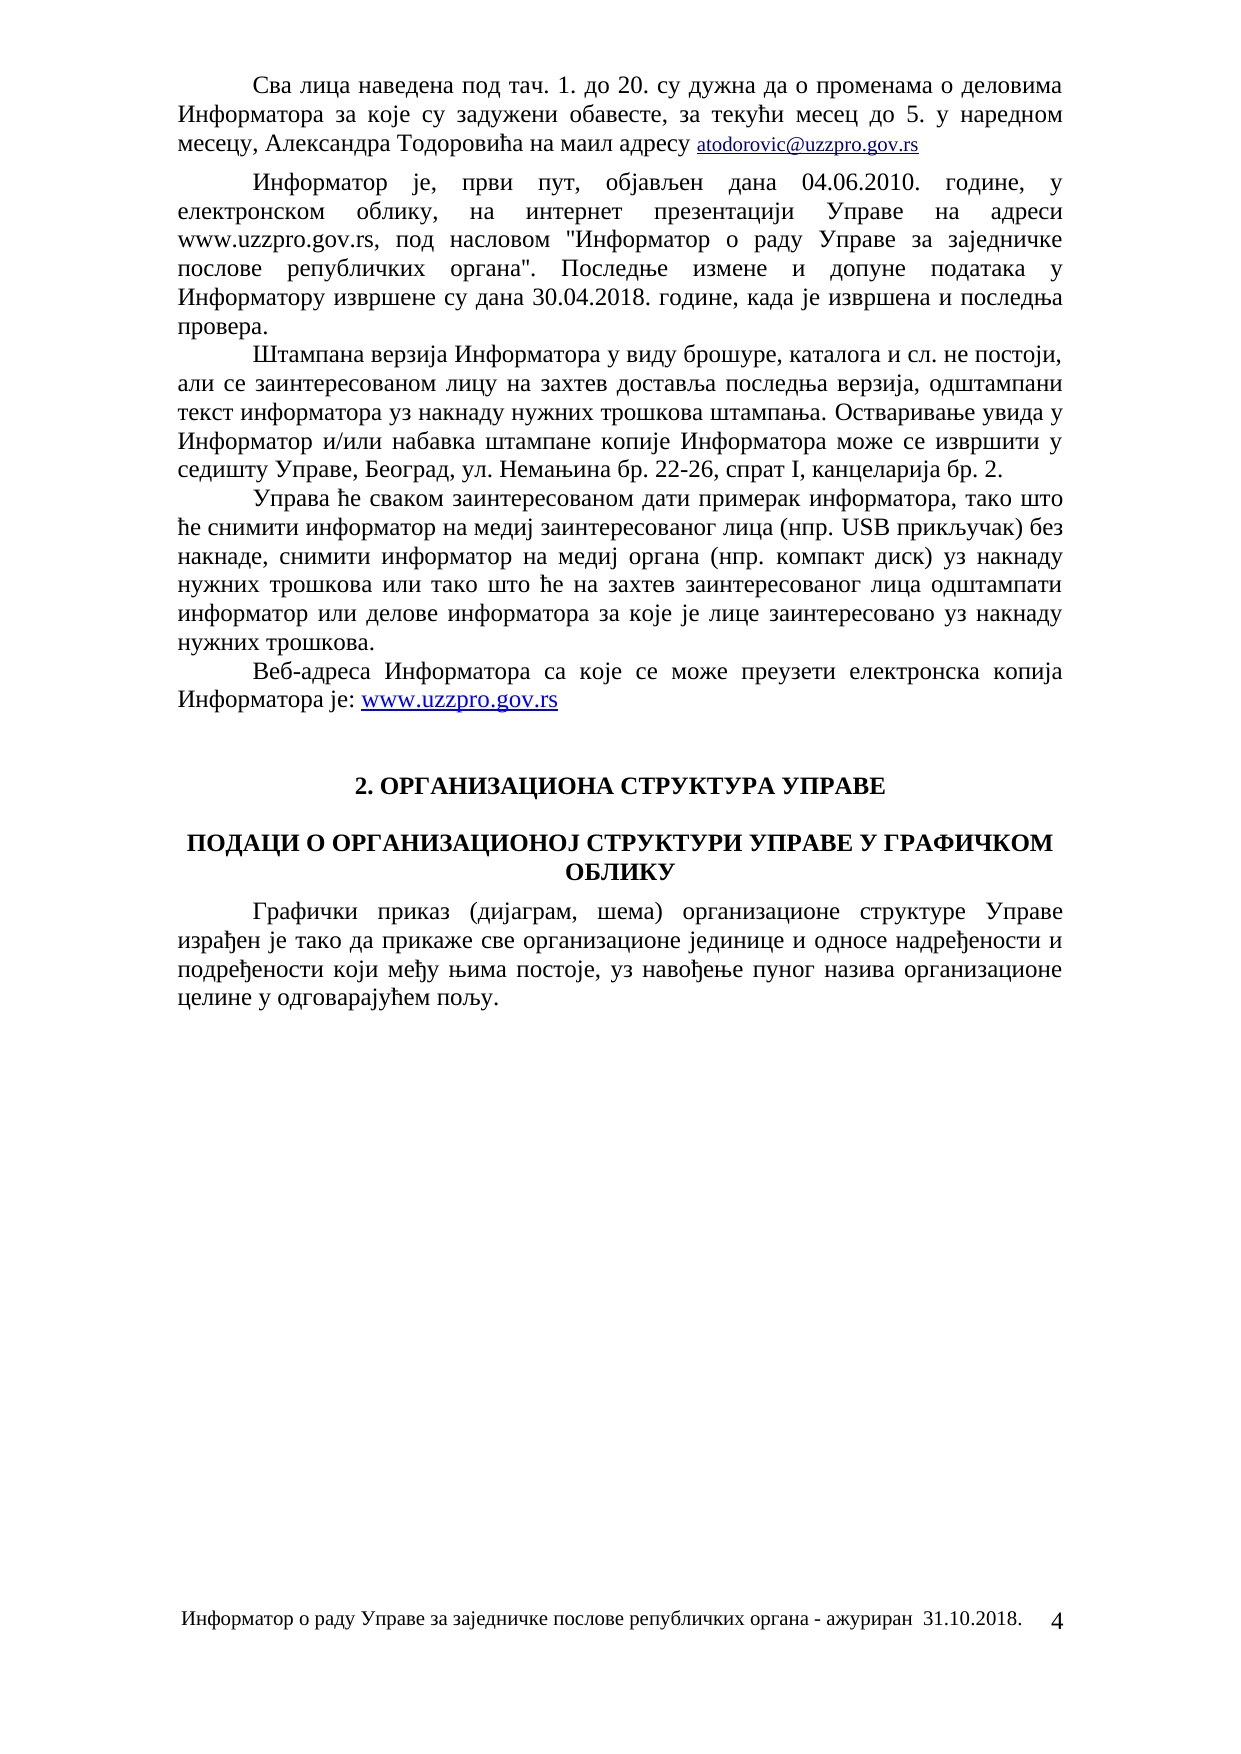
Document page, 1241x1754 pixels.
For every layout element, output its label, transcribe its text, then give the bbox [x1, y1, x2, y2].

text Графички приказ (дијаграм, шема) организационе структуре Управе израђен је тако да прикаже све организационе јединице и односе надређености и подређености који међу њима постоје, уз навођење пуног назива организационе целине у одговарајућем пољу. [177, 896, 1063, 1011]
text Информатор је, први пут, објављен дана 04.06.2010. године, у електронском облику, на интернет презентацији Управе на адреси www.uzzpro.gov.rs, под насловом ''Информатор о раду Управе за заједничке послове републичких органа''. Последње измене и допуне података у Информатору извршене су дана 30.04.2018. године, када је извршена и последња провера. [177, 167, 1063, 339]
text Сва лица наведена под тач. 1. до 20. су дужна да о променама о деловима Информатора за које су задужени обавесте, за текући месец до 5. у наредном месецу, Александра Тодоровића на маил адресу atodorovic@uzzpro.gov.rs [177, 70, 1063, 157]
text Веб-адреса Информатора са које се може преузети електронска копија Информатора је: www.uzzpro.gov.rs [177, 656, 1063, 713]
text Управа ће сваком заинтересованом дати примерак информатора, тако што ће снимити информатор на медиј заинтересованог лица (нпр. USB прикључак) без накнаде, снимити информатор на медиј органа (нпр. компакт диск) уз накнаду нужних трошкова или тако што ће на захтев заинтересованог лица одштампати информатор или делове информатора за које је лице заинтересовано уз накнаду нужних трошкова. [177, 483, 1063, 656]
text ПОДАЦИ О ОРГАНИЗАЦИОНОЈ СТРУКТУРИ УПРАВЕ У ГРАФИЧКОМ ОБЛИКУ [177, 828, 1063, 886]
text 2. ОРГАНИЗАЦИОНА СТРУКТУРА УПРАВЕ [177, 771, 1063, 799]
text Штампана верзија Информатора у виду брошуре, каталога и сл. не постоји, али се заинтересованом лицу на захтев доставља последња верзија, одштампани текст информатора уз накнаду нужних трошкова штампања. Остваривање увида у Информатор и/или набавка штампане копије Информатора може се извршити у седишту Управе, Београд, ул. Немањина бр. 22-26, спрат I, канцеларија бр. 2. [177, 339, 1063, 483]
